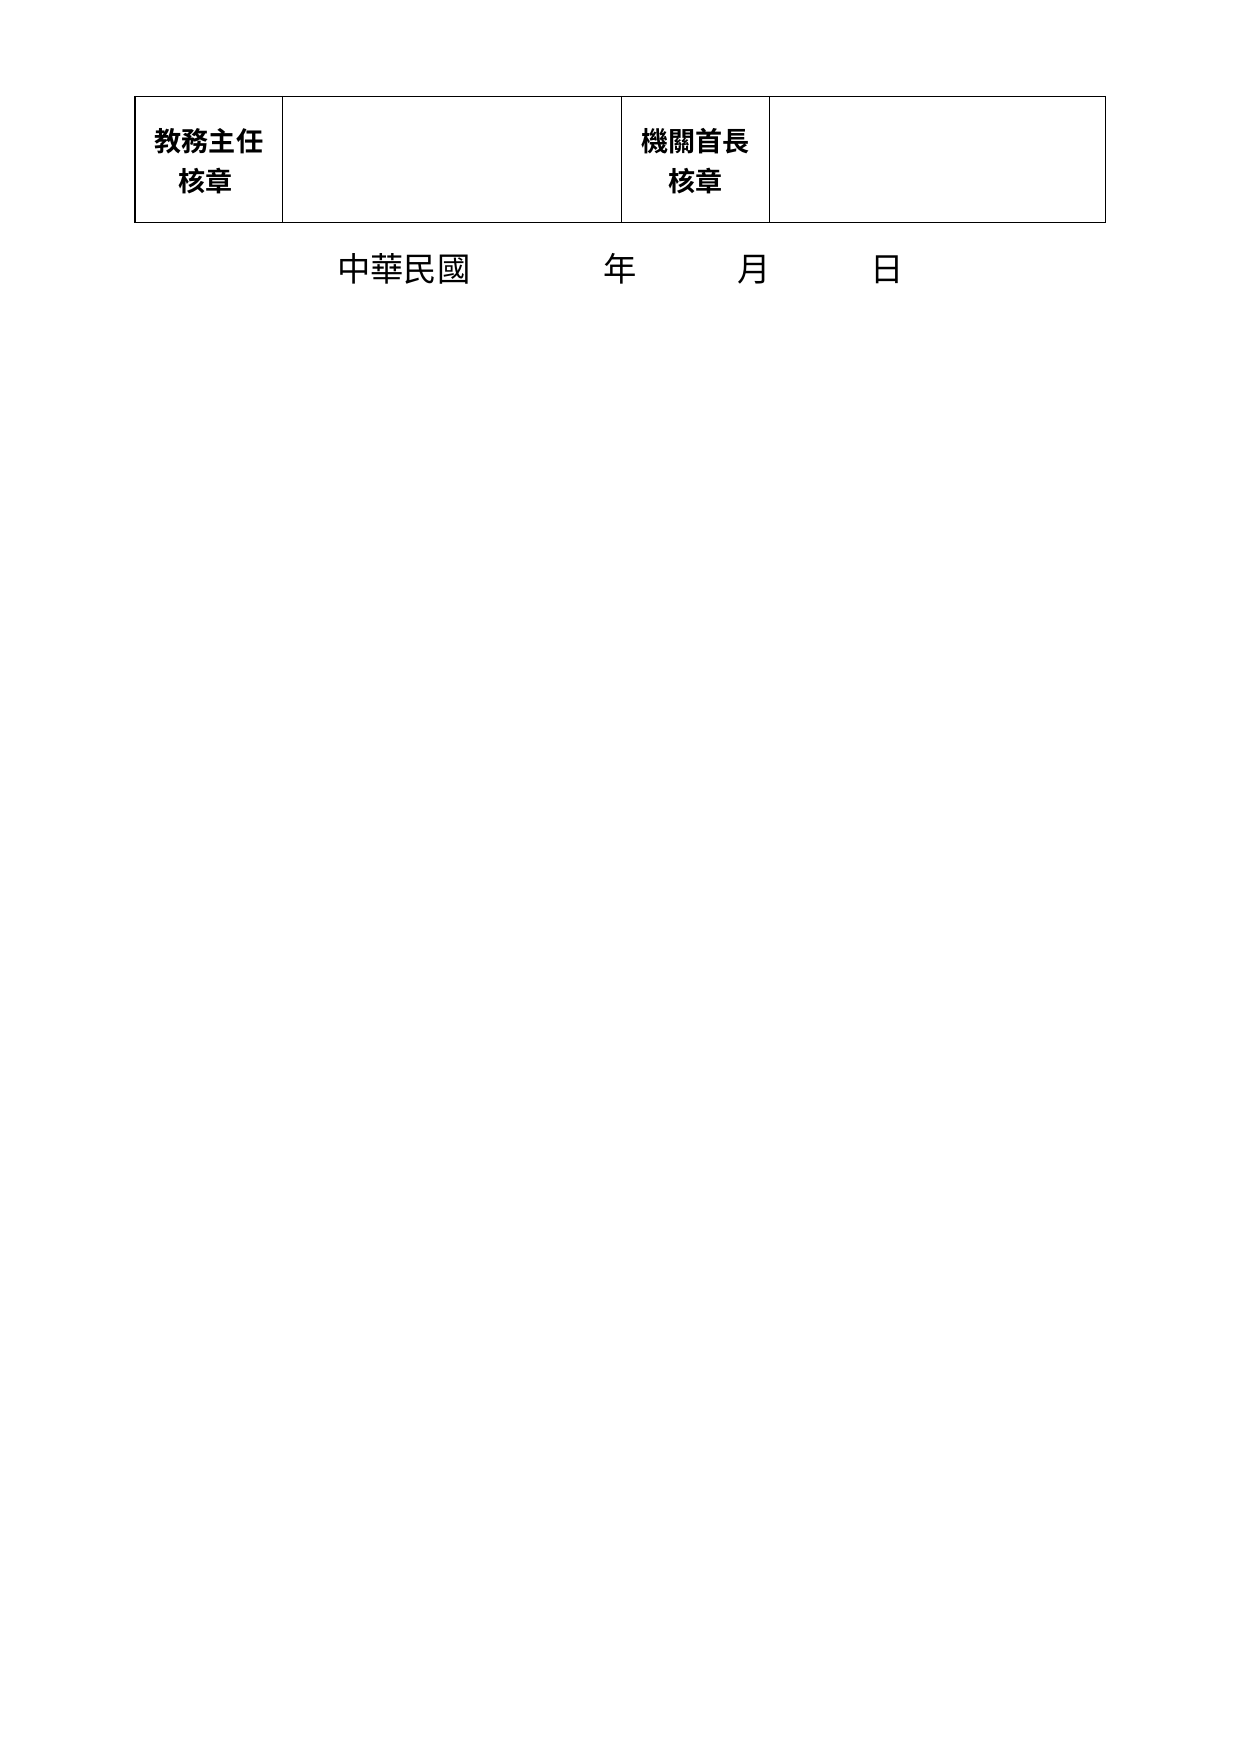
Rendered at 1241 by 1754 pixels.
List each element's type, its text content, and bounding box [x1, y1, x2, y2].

table_cell [770, 97, 1105, 222]
text 中華民國 年 月 日 [89, 242, 1152, 291]
table_cell 教務主任 核章 [136, 97, 282, 222]
table_cell [283, 97, 621, 222]
table_cell 機關首長 核章 [622, 97, 769, 222]
